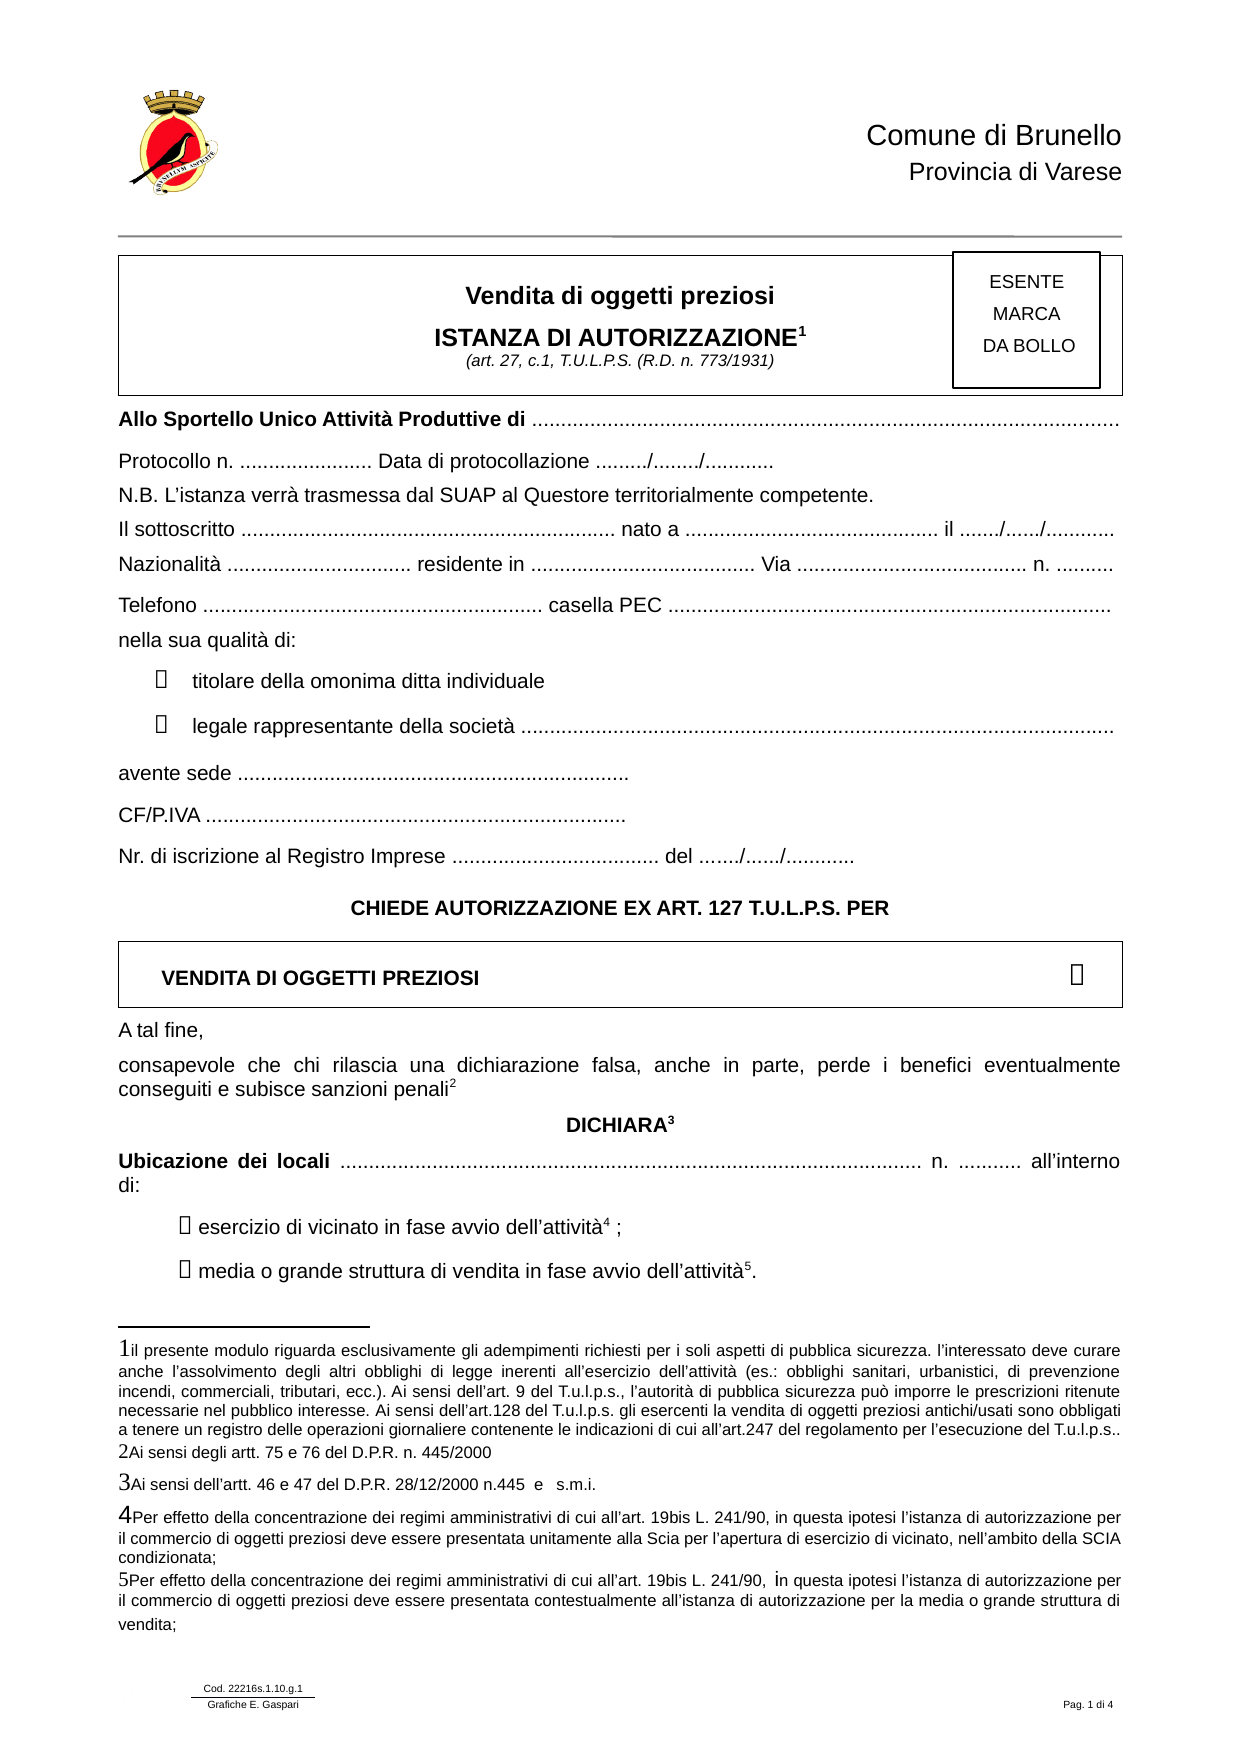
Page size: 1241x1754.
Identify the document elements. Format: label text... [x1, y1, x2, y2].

text nella sua qualità di: [118, 627, 1122, 651]
table_header Vendita di oggetti preziosi ISTANZA DI AUTORIZZAZIONE (art. 27, c.1, T.U.L.P.S. (R.D. n. 773/1931) [119, 256, 1122, 395]
text Nr. di iscrizione al Registro Imprese .................................... del ......./....../............ [118, 844, 1122, 868]
text  media o grande struttura di vendita in fase avvio dell’attività. [177, 1252, 1122, 1286]
text Allo Sportello Unico Attività Produttive di [118, 407, 1122, 431]
text DICHIARA [118, 1113, 1122, 1137]
text CF/P.IVA ......................................................................... [118, 803, 1122, 827]
text Nazionalità ................................ residente in ....................................... Via ........................................ n. .......... [118, 552, 1122, 576]
text N.B. L’istanza verrà trasmessa dal SUAP al Questore territorialmente competente. [118, 483, 1122, 507]
text Per effetto della concentrazione dei regimi amministrativi di cui all’art. 19bis L. 241/90, in questa ipotesi l’istanza di autorizzazione per il commercio di oggetti preziosi deve essere presentata unitamente alla Scia per l’apertura di esercizio di vicinato, nell’ambito della SCIA condizionata; [118, 1500, 1122, 1567]
table_header VENDITA DI OGGETTI PREZIOSI  [119, 942, 1122, 1007]
text  titolare della omonima ditta individuale [153, 662, 1122, 696]
text Provincia di Varese [224, 157, 1122, 185]
text Ubicazione dei locali ..................................................................................................... n. ........... all’interno di: [118, 1149, 1122, 1197]
text Il sottoscritto ................................................................. nato a ............................................ il ......./....../............ [118, 517, 1122, 541]
text A tal fine, [118, 1018, 1122, 1042]
text Ai sensi dell’artt. 46 e 47 del D.P.R. 28/12/2000 n.445 e s.m.i. [118, 1467, 1122, 1496]
text  legale rappresentante della società ....................................................................................................... [153, 706, 1122, 740]
text Ai sensi degli artt. 75 e 76 del D.P.R. n. 445/2000 [118, 1439, 1122, 1463]
text Per effetto della concentrazione dei regimi amministrativi di cui all’art. 19bis L. 241/90, in questa ipotesi l’istanza di autorizzazione per il commercio di oggetti preziosi deve essere presentata contestualmente all’istanza di autorizzazione per la media o grande struttura di vendita; [118, 1567, 1122, 1636]
text Telefono ........................................................... casella PEC ............................................................................. [118, 593, 1122, 617]
text Comune di Brunello [224, 118, 1122, 152]
picture [122, 87, 224, 219]
text CHIEDE AUTORIZZAZIONE EX ART. 127 T.U.L.P.S. PER [118, 896, 1122, 920]
text consapevole che chi rilascia una dichiarazione falsa, anche in parte, perde i benefici eventualmente conseguiti e subisce sanzioni penali [118, 1052, 1122, 1100]
text  esercizio di vicinato in fase avvio dell’attività ; [177, 1208, 1122, 1242]
text avente sede .................................................................... [118, 761, 1122, 785]
text Protocollo n. ....................... Data di protocollazione ........./......../............ [118, 448, 1122, 472]
